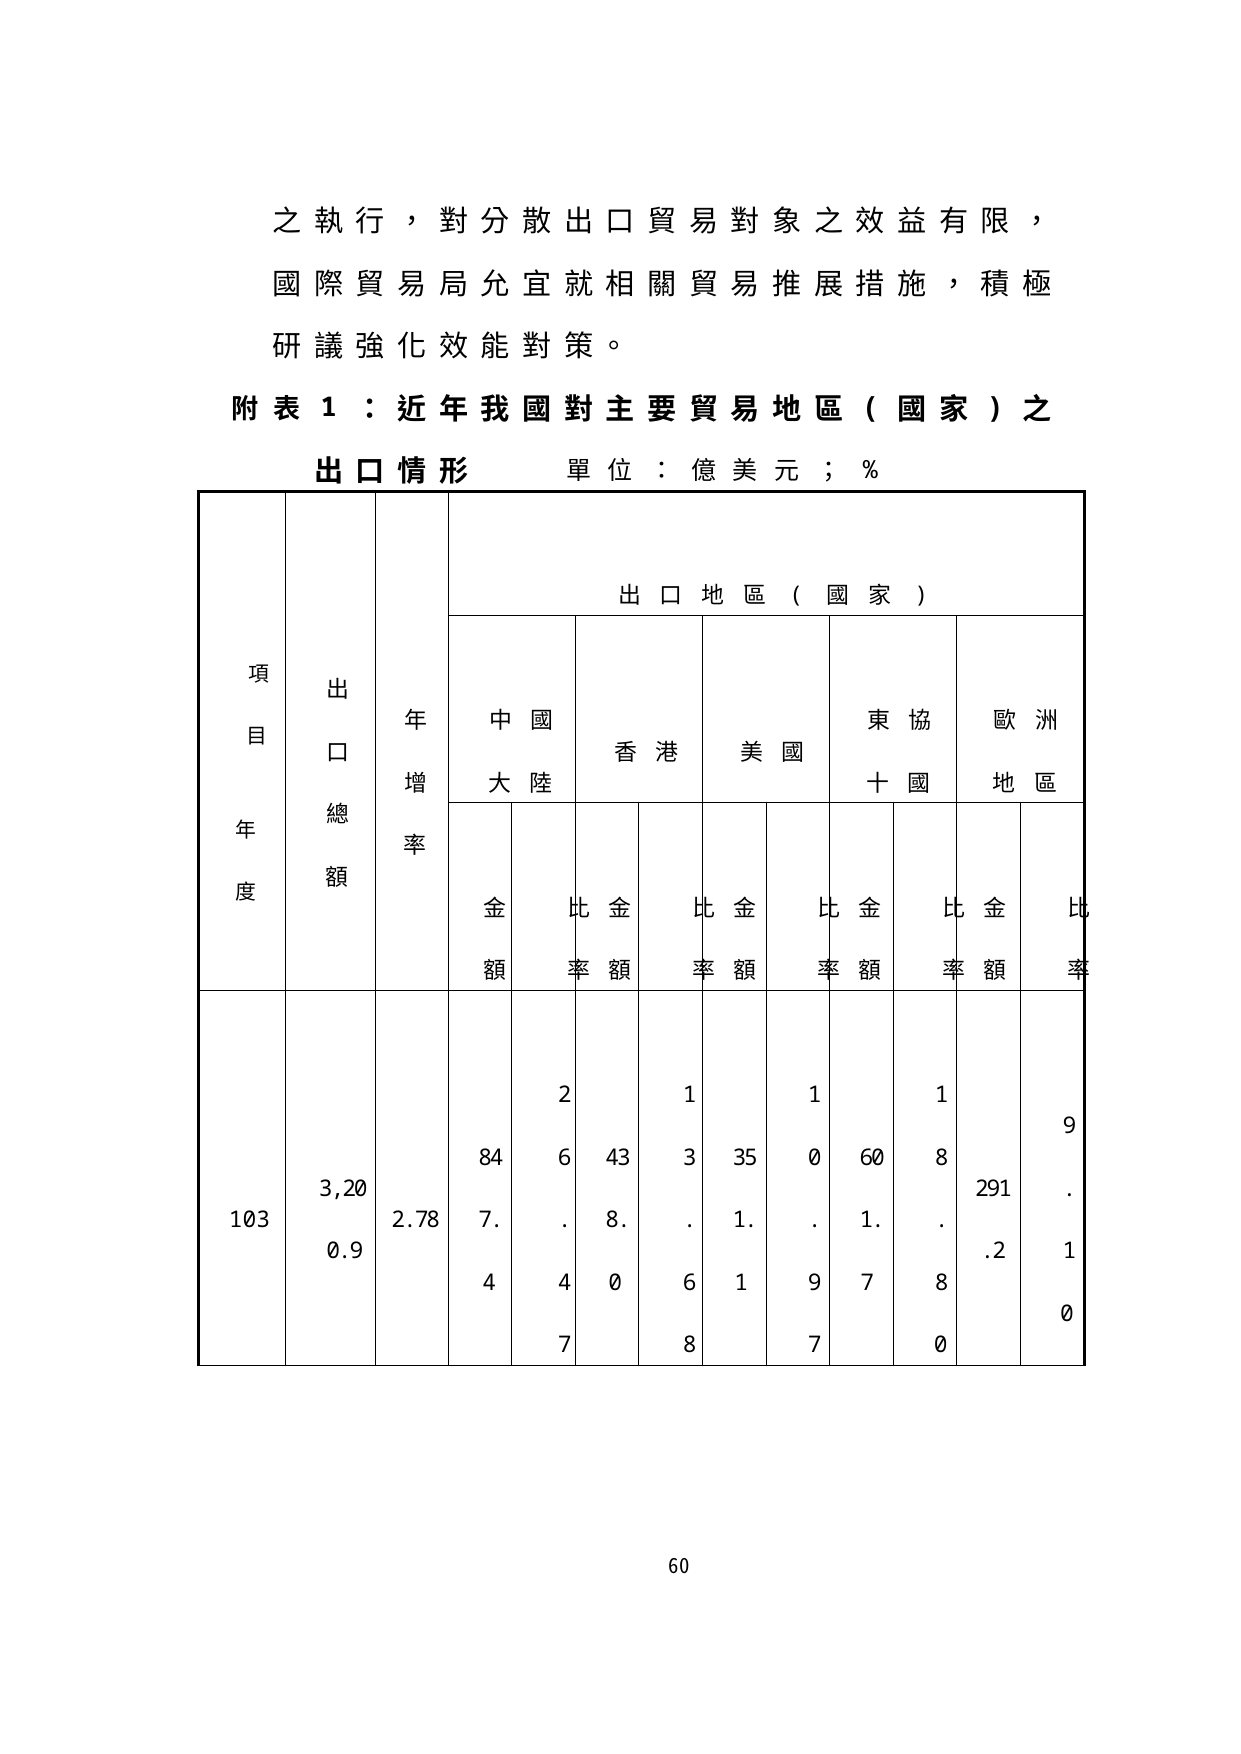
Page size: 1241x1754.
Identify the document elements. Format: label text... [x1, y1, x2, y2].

table_cell 26.47 [512, 991, 575, 1365]
table_cell 847.4 [449, 991, 511, 1365]
table_cell 291.2 [957, 991, 1020, 1365]
table_cell 中國大陸 [449, 616, 575, 802]
table_header 出口總額 [286, 493, 375, 990]
text 附表1：近年我國對主要貿易地區(國家)之出口情形 單位：億美元；% [184, 365, 1058, 490]
table_cell 歐洲地區 [957, 616, 1083, 802]
table_header 年增率 [376, 493, 448, 990]
table_cell 438.0 [576, 991, 638, 1365]
table_cell 比率 [1021, 803, 1083, 990]
table_cell 103 [200, 991, 285, 1365]
table_header 出口地區(國家) [449, 493, 1083, 615]
table_cell 比率 [697, 906, 702, 914]
table_cell 351.1 [703, 991, 766, 1365]
table_cell 9.10 [1021, 991, 1083, 1365]
table_cell 金額 [576, 803, 638, 990]
table_cell 金額 [703, 803, 766, 990]
table_cell 比率 [894, 803, 956, 990]
table_header 項目 年度 [200, 493, 285, 990]
table_cell 比率 [512, 803, 575, 990]
table_cell 金額 [449, 803, 511, 990]
table_cell 金額 [957, 803, 1020, 990]
table_cell 601.7 [830, 991, 893, 1365]
table_cell 東協十國 [830, 616, 956, 802]
table_cell 10.97 [767, 991, 829, 1365]
text 之執行，對分散出口貿易對象之效益有限，國際貿易局允宜就相關貿易推展措施，積極研議強化效能對策。 [242, 177, 1058, 365]
table_cell 18.80 [894, 991, 956, 1365]
table_cell 美國 [703, 616, 829, 802]
table_cell 比率 [767, 803, 829, 990]
table_cell 3,200.9 [286, 991, 375, 1365]
table_cell 比率 [639, 803, 702, 990]
table_cell 2.78 [376, 991, 448, 1365]
table_cell 香港 [576, 616, 702, 802]
table_cell 13.68 [639, 991, 702, 1365]
table_cell 金額 [830, 803, 893, 990]
